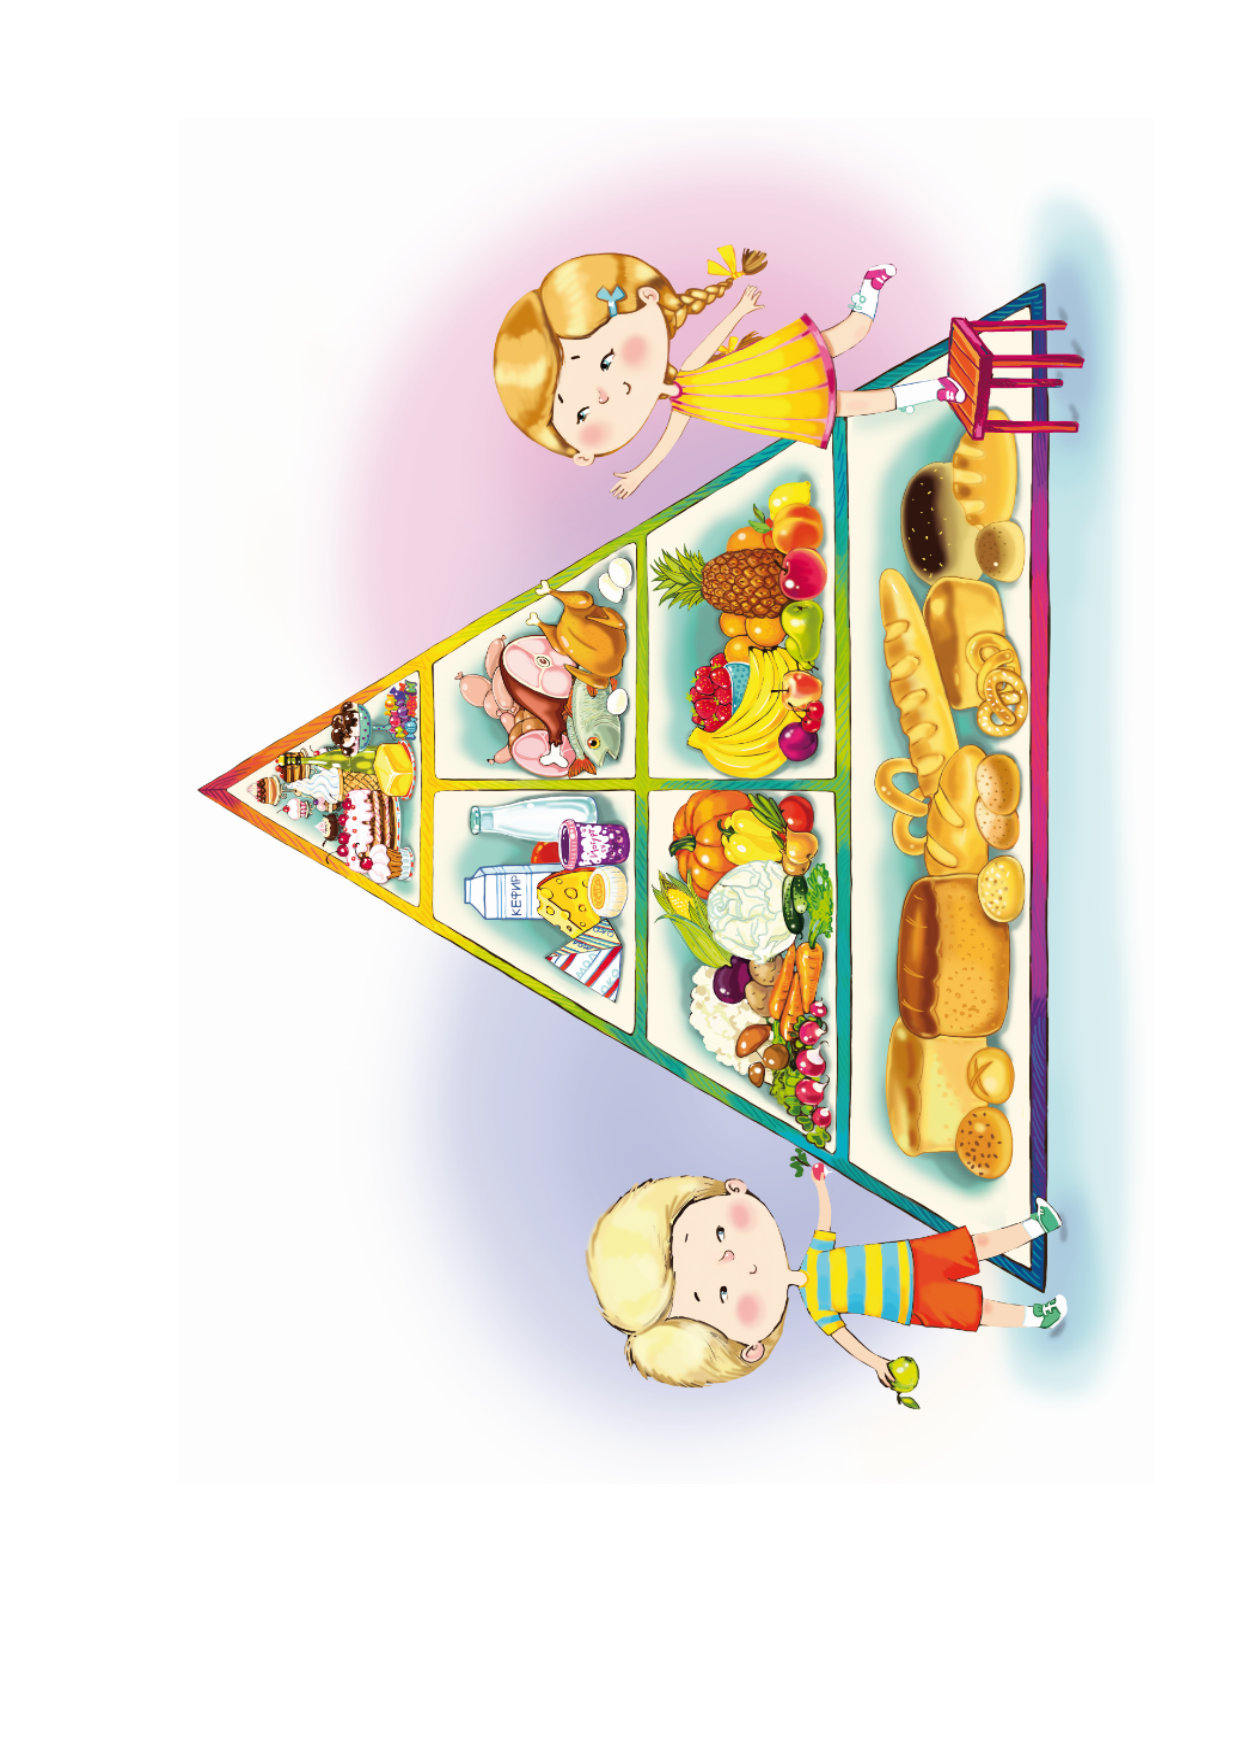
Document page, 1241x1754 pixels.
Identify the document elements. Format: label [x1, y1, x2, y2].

picture [177, 118, 1155, 1484]
